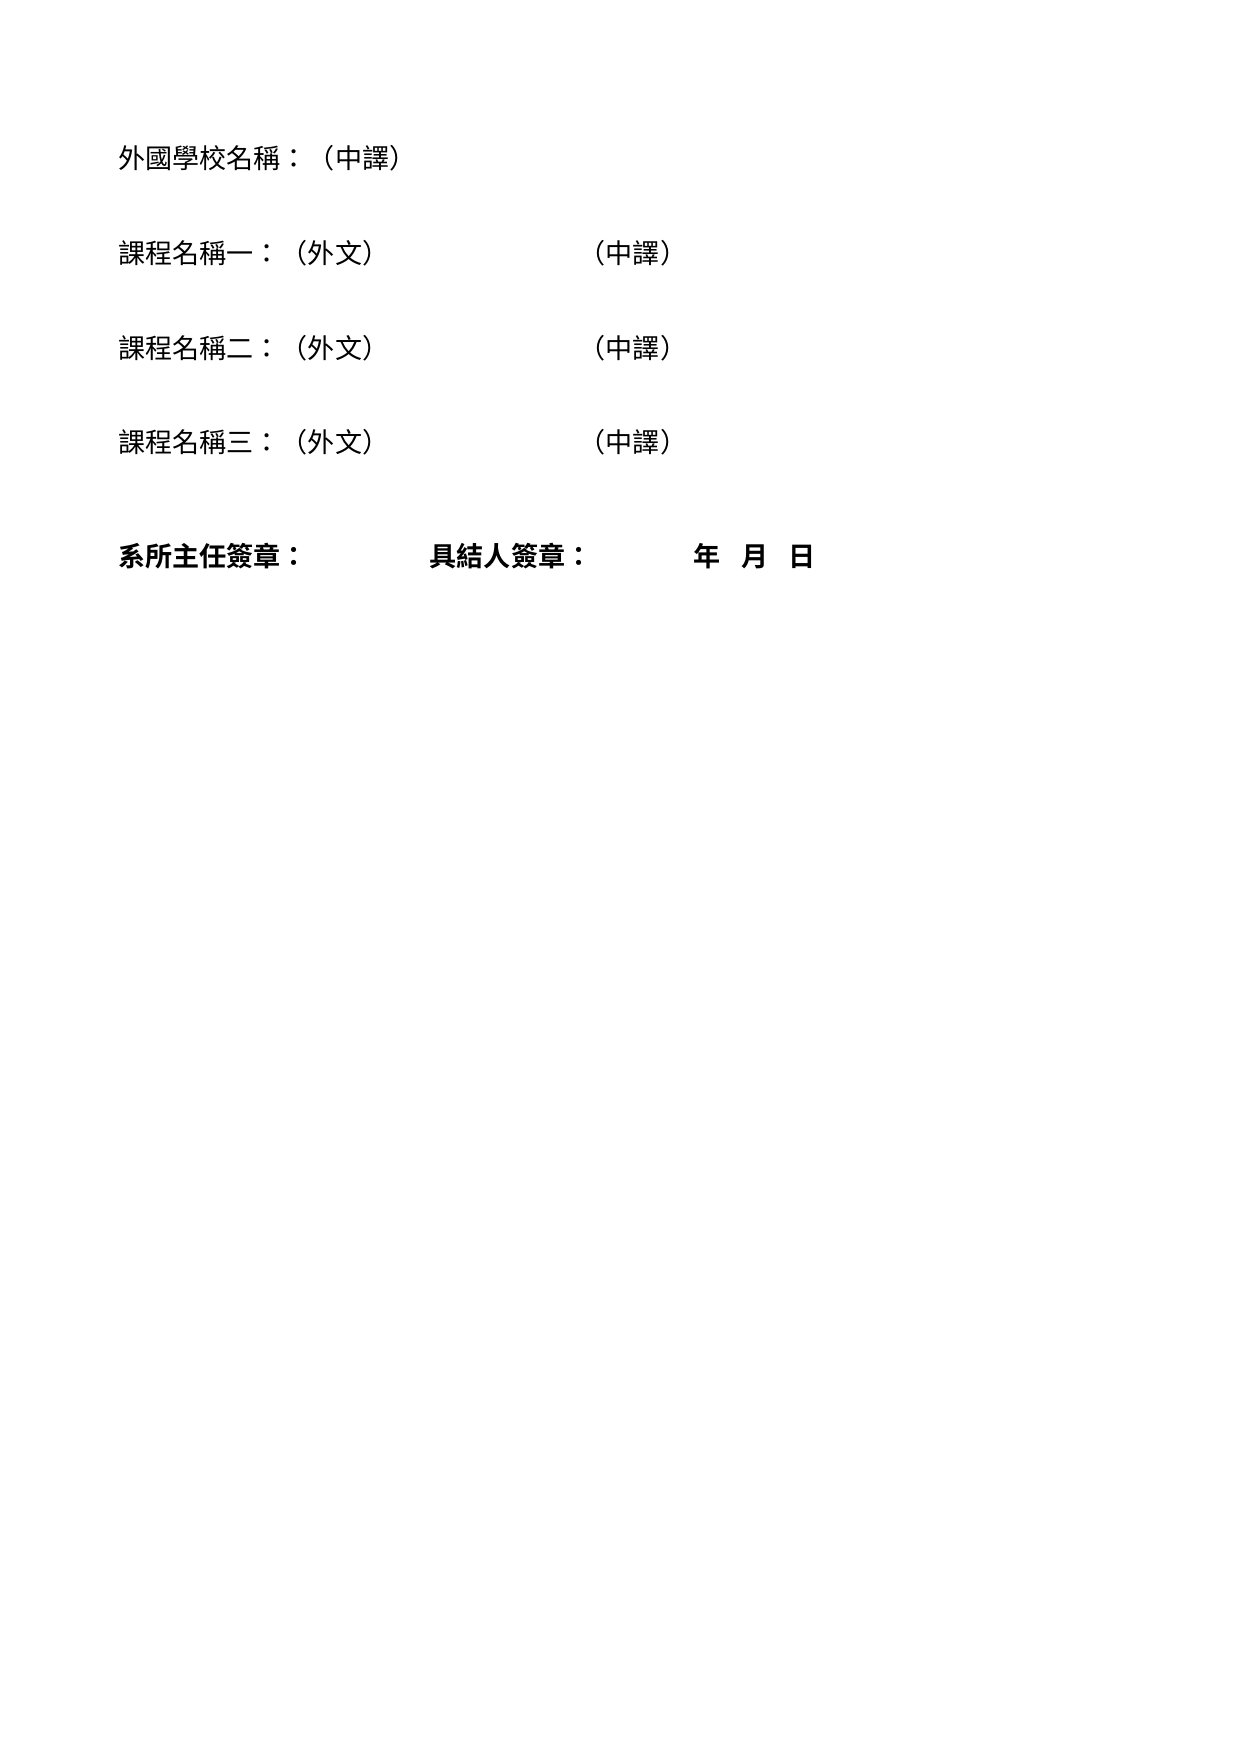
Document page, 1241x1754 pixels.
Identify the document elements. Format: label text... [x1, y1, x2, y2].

text 課程名稱三：（外文） （中譯） [118, 403, 1122, 478]
text 課程名稱一：（外文） （中譯） [118, 214, 1122, 289]
text 課程名稱二：（外文） （中譯） [118, 309, 1122, 384]
text 外國學校名稱：（中譯） [118, 119, 1122, 194]
text 系所主任簽章： 具結人簽章： 年 月 日 [118, 517, 1122, 592]
